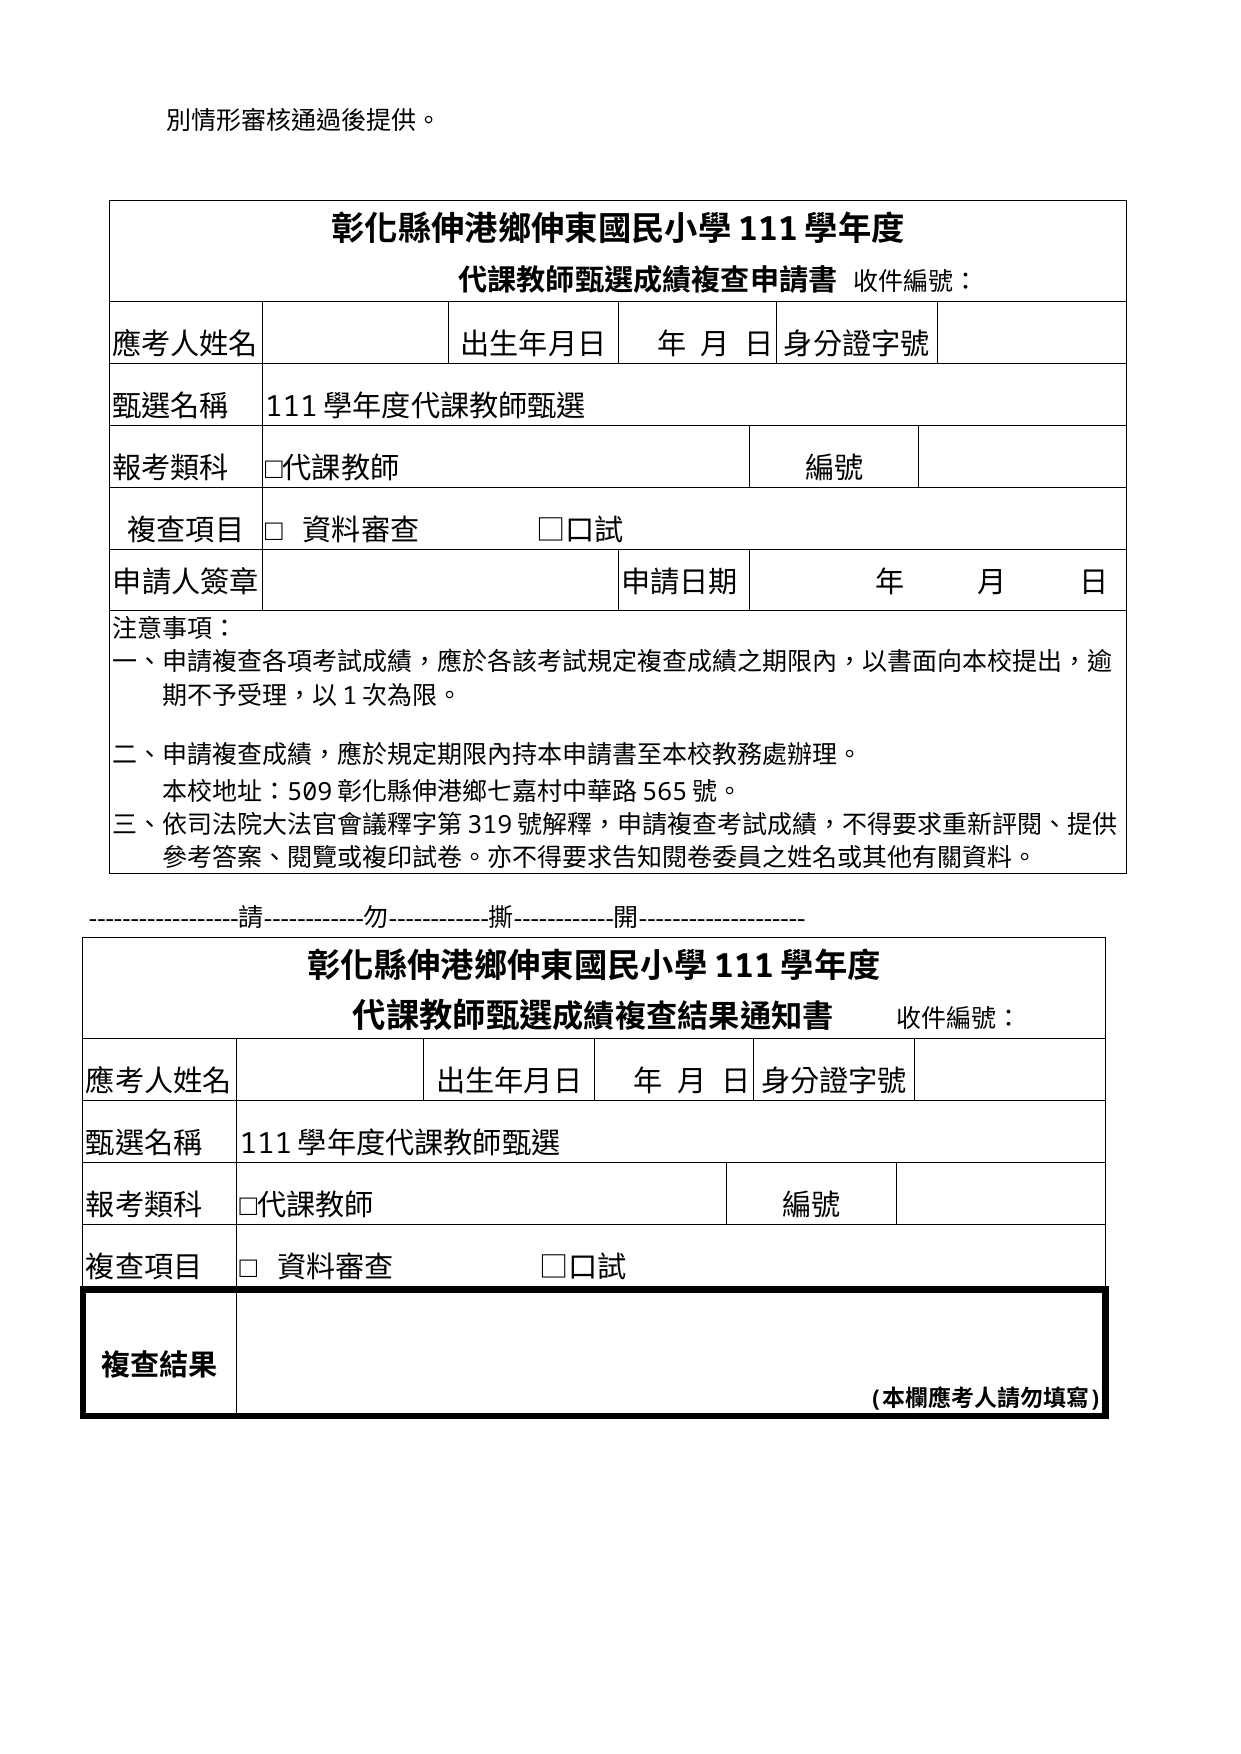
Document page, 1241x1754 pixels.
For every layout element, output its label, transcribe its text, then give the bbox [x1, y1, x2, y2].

table_cell 年 月 日 [619, 302, 776, 363]
table_cell (本欄應考人請勿填寫) [237, 1293, 1102, 1413]
table_cell 出生年月日 [449, 302, 618, 363]
table_cell 年 月 日 [595, 1039, 753, 1100]
table_cell □代課教師 [263, 426, 749, 487]
table_cell 報考類科 [83, 1163, 236, 1224]
table_cell 資料審查 □口試 [263, 488, 1126, 549]
table_cell 注意事項： 一、申請複查各項考試成績，應於各該考試規定複查成績之期限內，以書面向本校提出，逾期不予受理，以1次為限。 二、申請複查成績，應於規定期限內持本申請書至本校教務處辦理。 本校地址：509彰化縣伸港鄉七嘉村中華路565號。 三、依司法院大法官會議釋字第319號解釋，申請複查考試成績，不得要求重新評閱、提供參考答案、閱覽或複印試卷。亦不得要求告知閱卷委員之姓名或其他有關資料。 [110, 611, 1126, 873]
table_cell 報考類科 [110, 426, 262, 487]
table_cell [919, 426, 1126, 487]
table_cell 身分證字號 [754, 1039, 914, 1100]
table_cell 申請人簽章 [110, 550, 262, 610]
table_cell 身分證字號 [777, 302, 937, 363]
table_cell 資料審查 □口試 [237, 1225, 1105, 1286]
table_cell [915, 1039, 1105, 1100]
table_header 彰化縣伸港鄉伸東國民小學111學年度 代課教師甄選成績複查結果通知書 收件編號： [83, 938, 1105, 1038]
text ------------------請------------勿------------撕------------開-------------------- [89, 874, 1152, 937]
table_header 彰化縣伸港鄉伸東國民小學111學年度 代課教師甄選成績複查申請書 收件編號： [110, 201, 1126, 301]
table_cell 年 月 日 [750, 550, 1126, 610]
table_cell 申請日期 [619, 550, 749, 610]
table_cell 111學年度代課教師甄選 [263, 364, 1126, 425]
table_cell 編號 [727, 1163, 896, 1224]
table_cell 甄選名稱 [83, 1101, 236, 1162]
table_cell 應考人姓名 [83, 1039, 236, 1100]
table_cell 編號 [750, 426, 918, 487]
table_cell 111學年度代課教師甄選 [237, 1101, 1105, 1162]
table_cell [263, 550, 618, 610]
text 別情形審核通過後提供。 [167, 101, 1166, 137]
table_cell 應考人姓名 [110, 302, 262, 363]
table_cell [237, 1039, 423, 1100]
table_cell 甄選名稱 [110, 364, 262, 425]
table_cell [263, 302, 448, 363]
table_cell 複查項目 [110, 488, 262, 549]
table_cell 複查項目 [83, 1225, 236, 1286]
table_cell [938, 302, 1126, 363]
table_cell □代課教師 [237, 1163, 726, 1224]
table_cell 出生年月日 [424, 1039, 594, 1100]
table_cell [897, 1163, 1105, 1224]
table_cell 複查結果 [86, 1293, 236, 1413]
